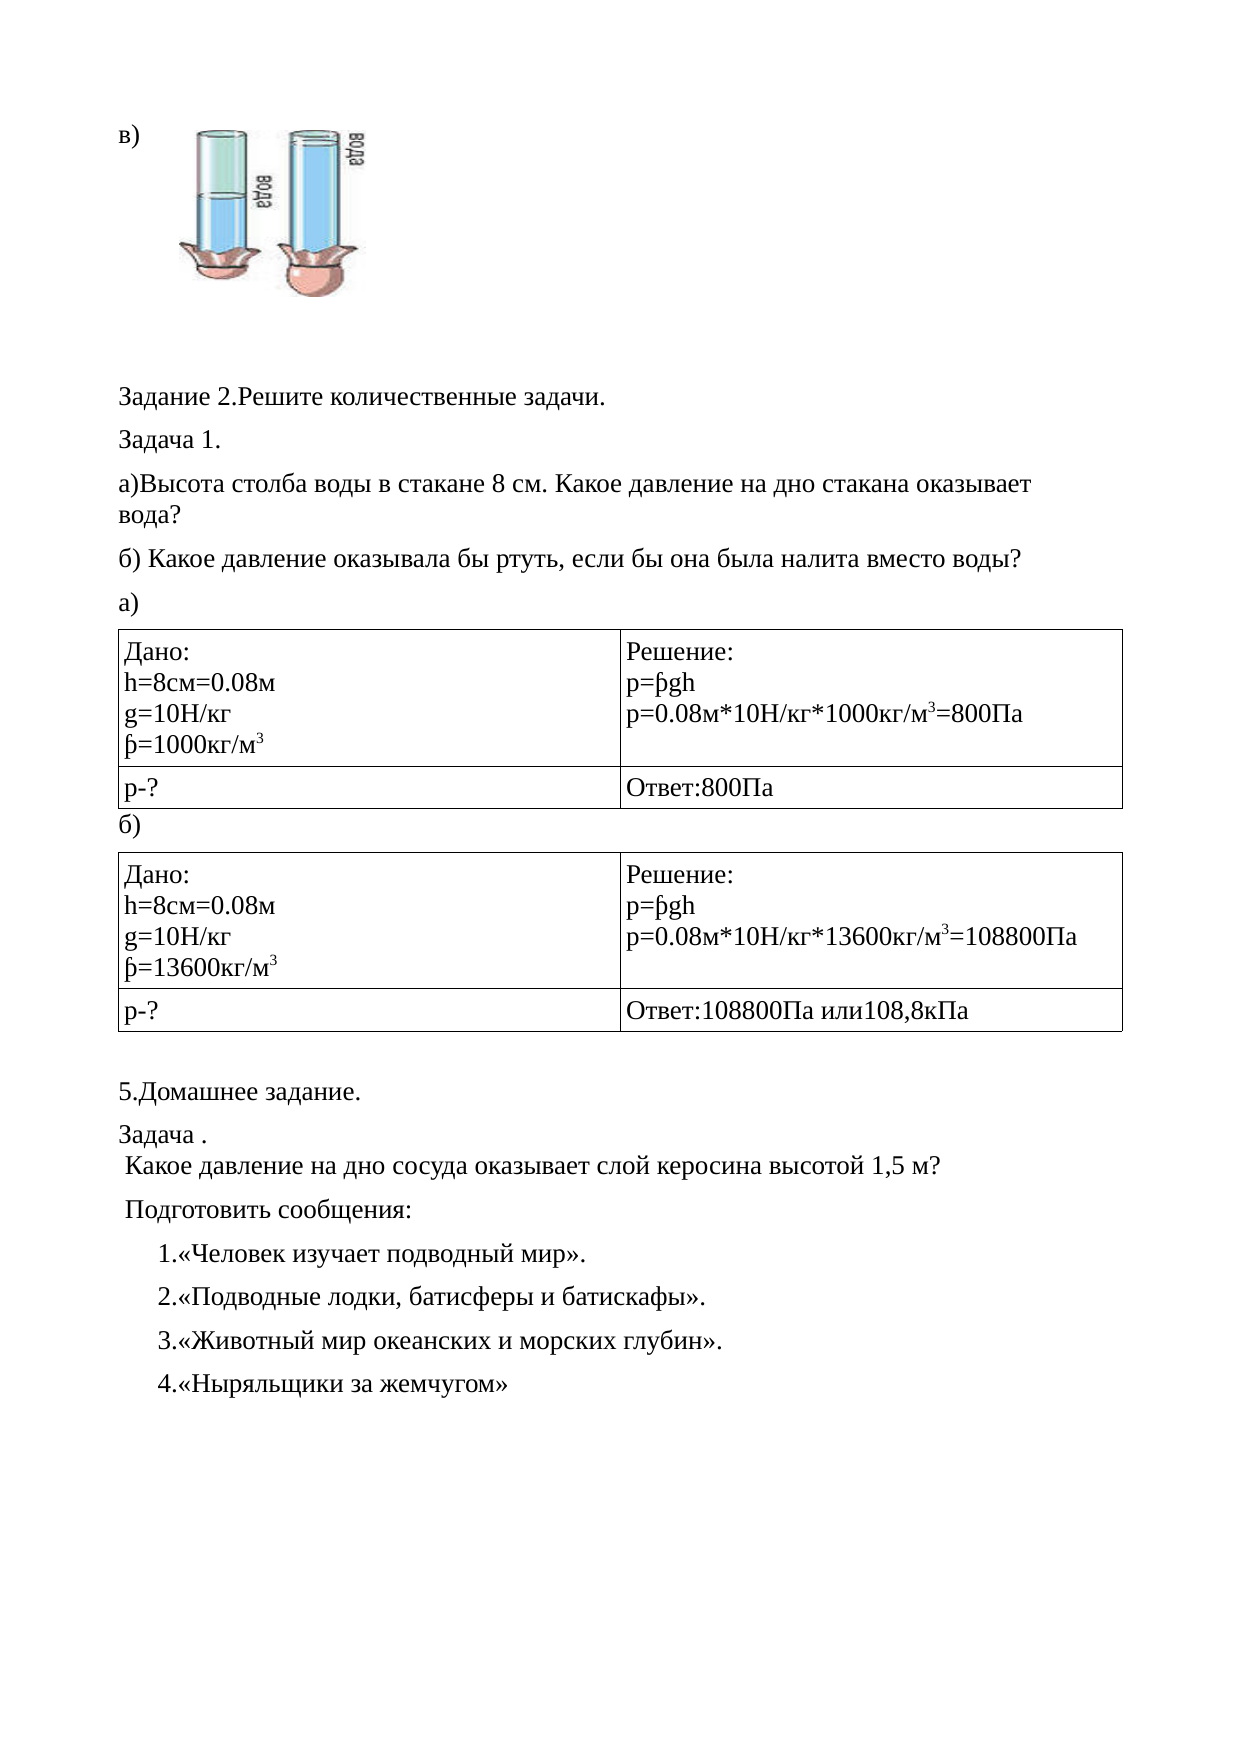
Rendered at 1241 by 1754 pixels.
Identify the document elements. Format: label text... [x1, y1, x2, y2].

text 5.Домашнее задание. [118, 1074, 1122, 1106]
list «Ныряльщики за жемчугом» [118, 1368, 1122, 1399]
table_header Дано: h=8cм=0.08м g=10Н/кг ƥ=1000кг/м3 [119, 630, 620, 766]
list «Животный мир океанских и морских глубин». [118, 1324, 1122, 1355]
text Задание 2.Решите количественные задачи. [118, 380, 1122, 411]
picture [179, 130, 366, 297]
list «Подводные лодки, батисферы и батискафы». [118, 1280, 1122, 1311]
text Задача . Какое давление на дно сосуда оказывает слой керосина высотой 1,5 м? [118, 1118, 1122, 1181]
table_header Решение: р=ƥgh p=0.08м*10H/кг*1000кг/м3=800Па [621, 630, 1122, 766]
text а)Высота столба воды в стакане 8 см. Какое давление на дно стакана оказывает вода? [118, 467, 1063, 529]
table_cell Ответ:108800Па или108,8кПа [621, 989, 1122, 1031]
text в) [118, 118, 1122, 149]
text б) [118, 809, 1063, 839]
text б) Какое давление оказывала бы ртуть, если бы она была налита вместо воды? [118, 542, 1063, 573]
table_cell р-? [119, 767, 620, 808]
table_cell Ответ:800Па [621, 767, 1122, 808]
table_cell р-? [119, 989, 620, 1031]
text а) [118, 586, 1063, 617]
table_header Решение: р=ƥgh p=0.08м*10H/кг*13600кг/м3=108800Па [621, 853, 1122, 988]
table_header Дано: h=8cм=0.08м g=10Н/кг ƥ=13600кг/м3 [119, 853, 620, 988]
text Подготовить сообщения: [118, 1193, 1122, 1224]
list «Человек изучает подводный мир». [118, 1237, 1122, 1268]
text Задача 1. [118, 424, 1122, 455]
